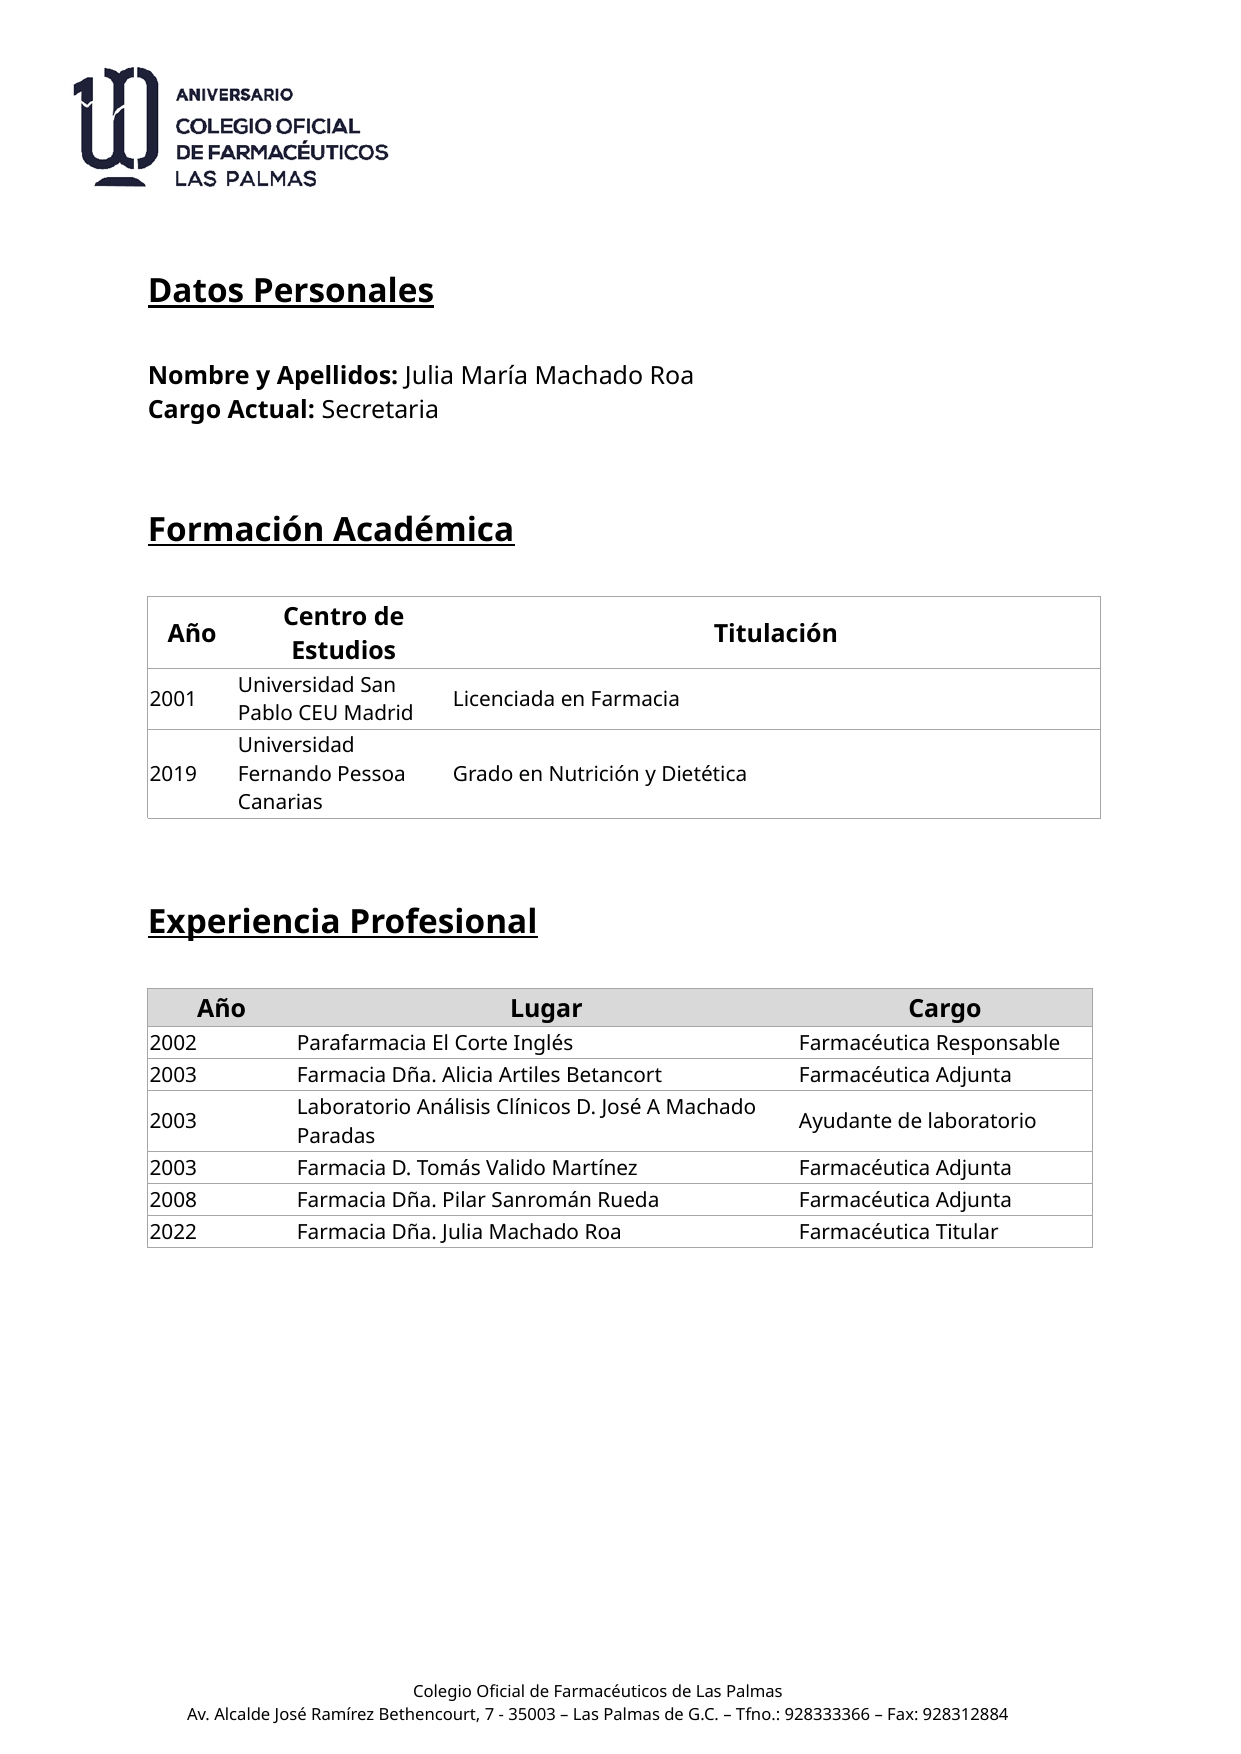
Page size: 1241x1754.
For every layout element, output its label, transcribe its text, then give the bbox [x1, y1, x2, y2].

table_cell Grado en Nutrición y Dietética [451, 730, 1100, 817]
table_cell Farmacéutica Adjunta [797, 1184, 1092, 1215]
table_cell 2003 [148, 1091, 295, 1151]
table_cell Laboratorio Análisis Clínicos D. José A Machado Paradas [295, 1091, 797, 1151]
table_cell 2003 [148, 1059, 295, 1090]
table_cell Farmacia Dña. Pilar Sanromán Rueda [295, 1184, 797, 1215]
table_cell Farmacia Dña. Julia Machado Roa [295, 1216, 797, 1247]
table_header Año [148, 989, 295, 1026]
table_cell 2003 [148, 1152, 295, 1183]
table_cell Farmacéutica Adjunta [797, 1152, 1092, 1183]
table_header Año [148, 597, 236, 668]
table_header Cargo [797, 989, 1092, 1026]
table_cell 2019 [148, 730, 236, 817]
table_cell 2001 [148, 669, 236, 728]
text Nombre y Apellidos: Julia María Machado Roa Cargo Actual: Secretaria [148, 358, 1092, 426]
text Datos Personales [148, 222, 1092, 358]
table_header Titulación [451, 597, 1100, 668]
table_header Centro de Estudios [236, 597, 451, 668]
table_header Lugar [295, 989, 797, 1026]
table_cell 2008 [148, 1184, 295, 1215]
table_cell Universidad Fernando Pessoa Canarias [236, 730, 451, 817]
table_cell 2002 [148, 1027, 295, 1058]
table_cell Farmacéutica Adjunta [797, 1059, 1092, 1090]
table_cell Parafarmacia El Corte Inglés [295, 1027, 797, 1058]
table_cell Farmacia Dña. Alicia Artiles Betancort [295, 1059, 797, 1090]
table_cell Farmacéutica Titular [797, 1216, 1092, 1247]
table_cell Farmacia D. Tomás Valido Martínez [295, 1152, 797, 1183]
table_cell 2022 [148, 1216, 295, 1247]
table_cell Ayudante de laboratorio [797, 1091, 1092, 1151]
text Experiencia Profesional [148, 897, 1092, 988]
text Formación Académica [148, 505, 1092, 596]
table_cell Farmacéutica Responsable [797, 1027, 1092, 1058]
table_cell Universidad San Pablo CEU Madrid [236, 669, 451, 728]
table_cell Licenciada en Farmacia [451, 669, 1100, 728]
